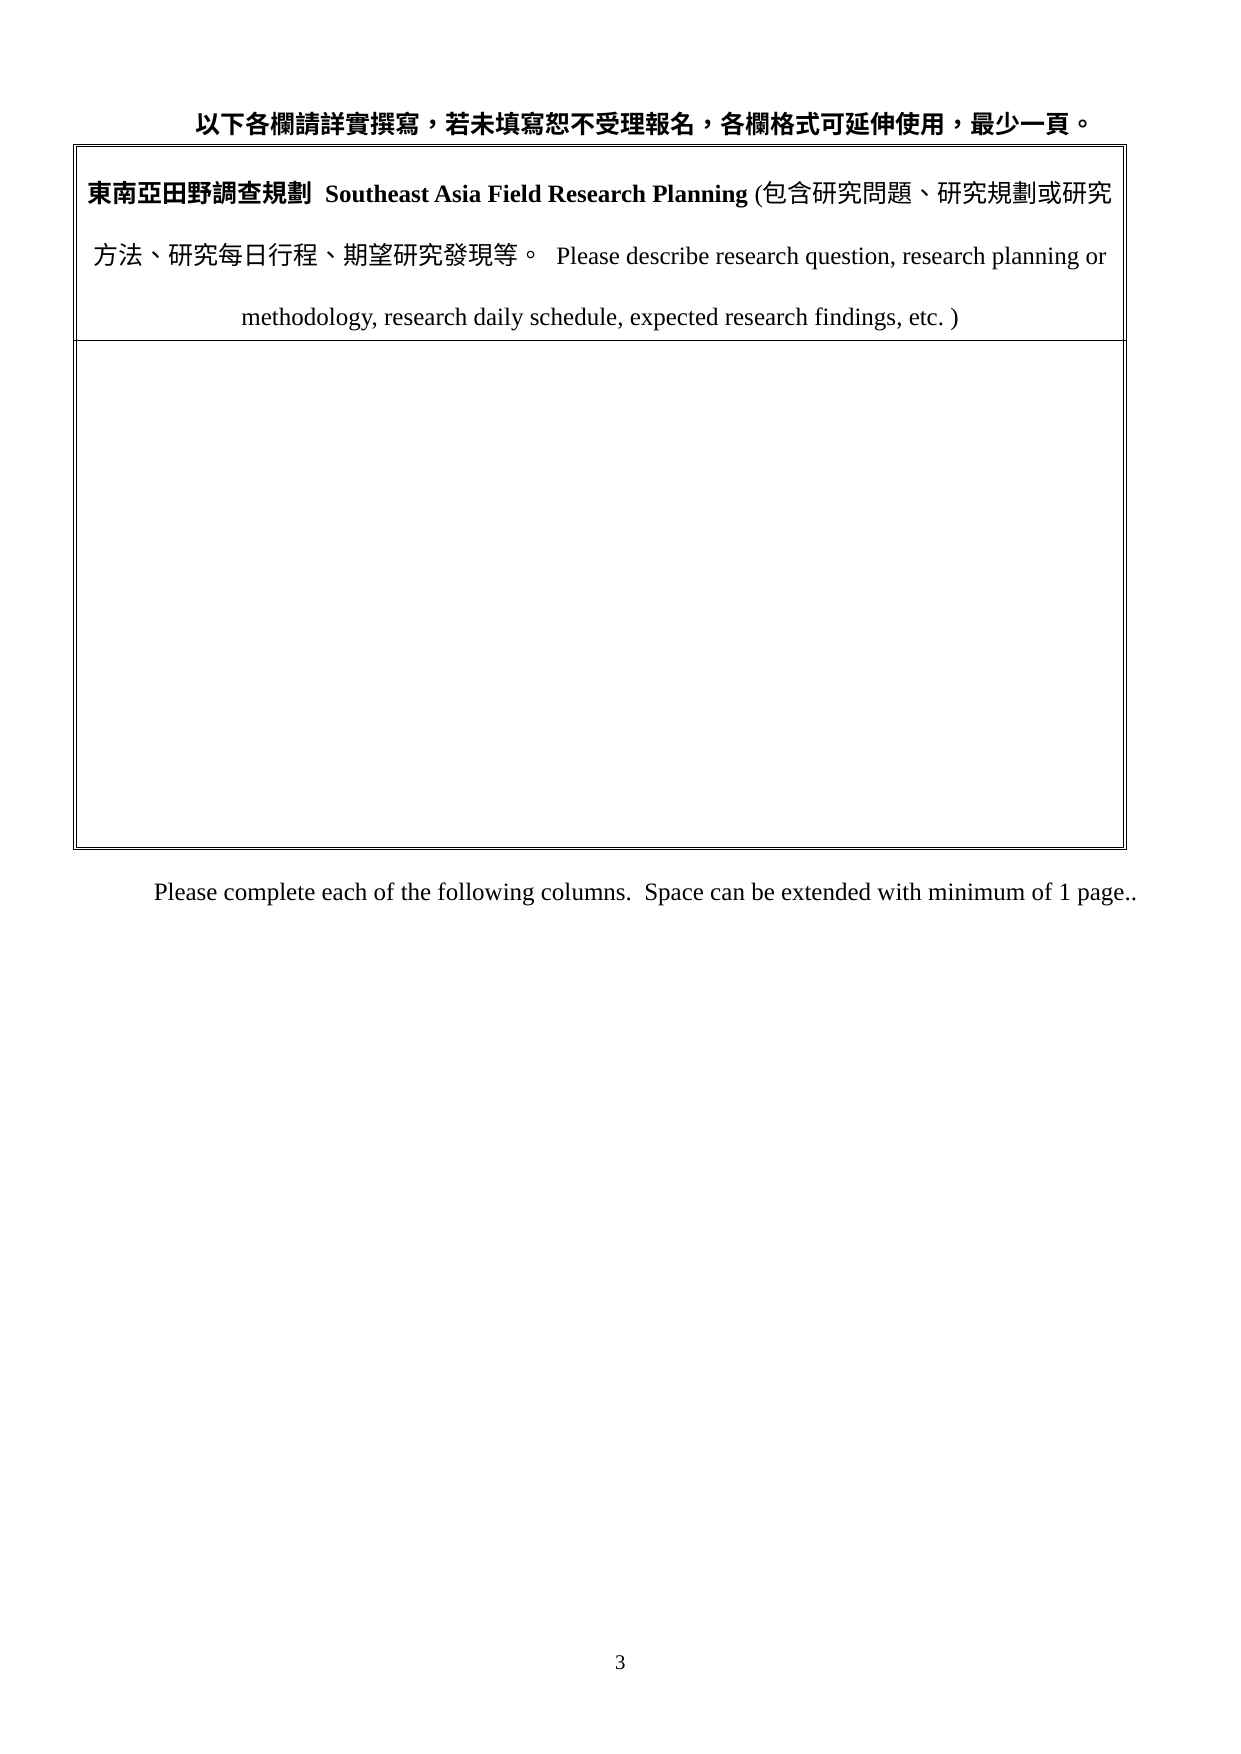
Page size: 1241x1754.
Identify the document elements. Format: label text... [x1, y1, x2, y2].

table_cell [77, 341, 1123, 847]
text Please complete each of the following columns. Space can be extended with minimum of 1 page.. [75, 850, 1215, 912]
table_header 東南亞田野調查規劃 Southeast Asia Field Research Planning (包含研究問題、研究規劃或研究方法、研究每日行程、期望研究發現等。 Please describe research question, research planning or methodology, research daily schedule, expected research findings, etc. ) [77, 147, 1123, 340]
text 以下各欄請詳實撰寫，若未填寫恕不受理報名，各欄格式可延伸使用，最少一頁。 [75, 81, 1215, 143]
